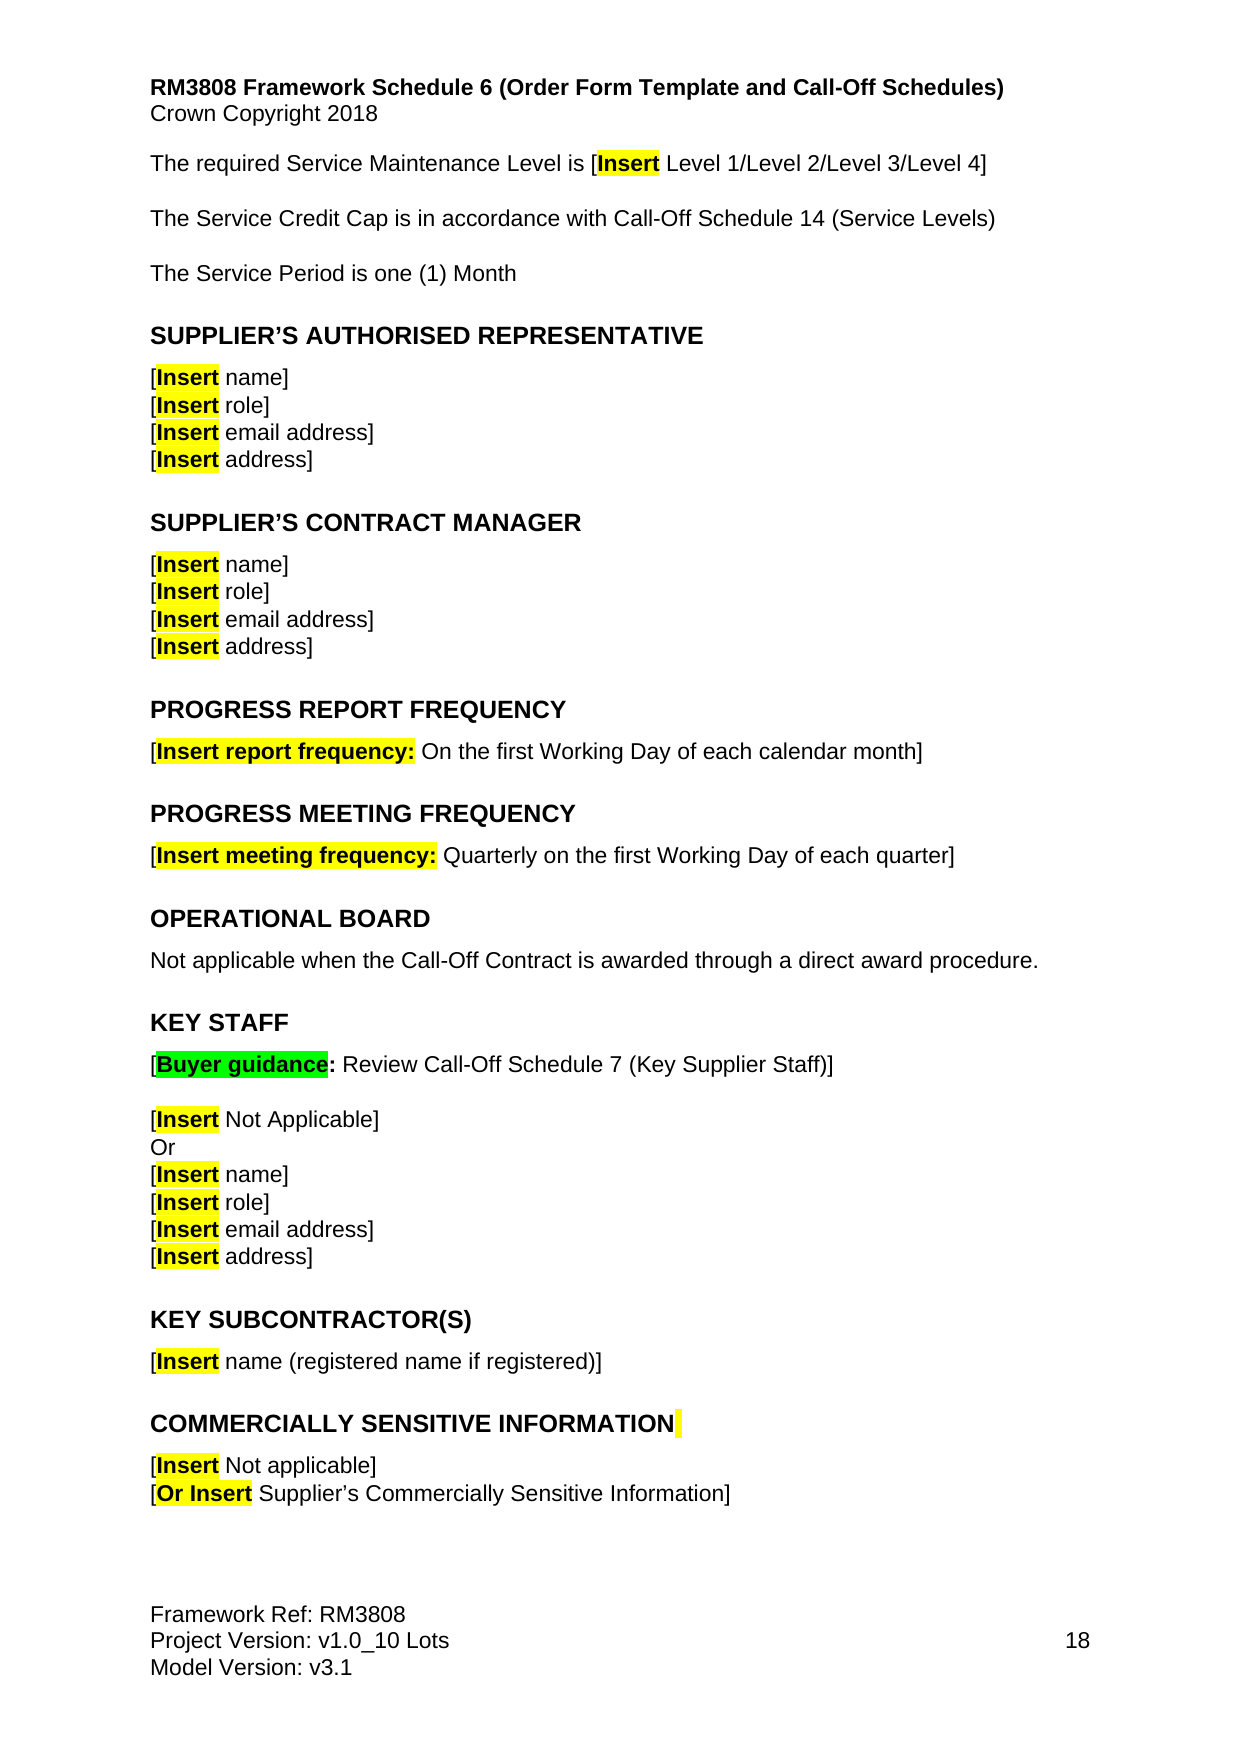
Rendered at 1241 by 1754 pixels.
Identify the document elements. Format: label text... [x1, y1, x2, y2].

text [Insert email address] [150, 419, 1090, 445]
text [Insert name] [150, 551, 1090, 577]
text [Insert Not applicable] [150, 1452, 1090, 1479]
text [Insert name (registered name if registered)] [150, 1348, 1090, 1374]
subtitle PROGRESS MEETING FREQUENCY [150, 799, 1090, 828]
text [Insert email address] [150, 606, 1090, 632]
text [Insert meeting frequency: Quarterly on the first Working Day of each quarter] [150, 842, 1090, 869]
text [Insert role] [150, 392, 1090, 418]
subtitle OPERATIONAL BOARD [150, 904, 1090, 932]
text [Insert address] [150, 1243, 1090, 1269]
subtitle PROGRESS REPORT FREQUENCY [150, 694, 1090, 723]
text [Insert address] [150, 446, 1090, 473]
text [Insert role] [150, 1188, 1090, 1215]
text The Service Period is one (1) Month [150, 259, 1090, 286]
subtitle KEY STAFF [150, 1008, 1090, 1037]
subtitle KEY SUBCONTRACTOR(S) [150, 1305, 1090, 1333]
text The required Service Maintenance Level is [Insert Level 1/Level 2/Level 3/Level 4] [150, 150, 1090, 176]
text Not applicable when the Call-Off Contract is awarded through a direct award procedure. [150, 947, 1090, 973]
text [Insert role] [150, 578, 1090, 605]
text [Insert report frequency: On the first Working Day of each calendar month] [150, 738, 1090, 764]
text [Insert name] [150, 364, 1090, 391]
subtitle SUPPLIER’S AUTHORISED REPRESENTATIVE [150, 321, 1090, 350]
text [Insert email address] [150, 1216, 1090, 1242]
text [Insert address] [150, 633, 1090, 659]
subtitle SUPPLIER’S CONTRACT MANAGER [150, 508, 1090, 537]
text [Or Insert Supplier’s Commercially Sensitive Information] [150, 1480, 1090, 1506]
text [Insert Not Applicable] [150, 1106, 1090, 1133]
text [Buyer guidance: Review Call-Off Schedule 7 (Key Supplier Staff)] [150, 1051, 1090, 1078]
text The Service Credit Cap is in accordance with Call-Off Schedule 14 (Service Levels) [150, 205, 1090, 231]
text [Insert name] [150, 1161, 1090, 1187]
subtitle COMMERCIALLY SENSITIVE INFORMATION [150, 1409, 1090, 1438]
text Or [150, 1134, 1090, 1160]
